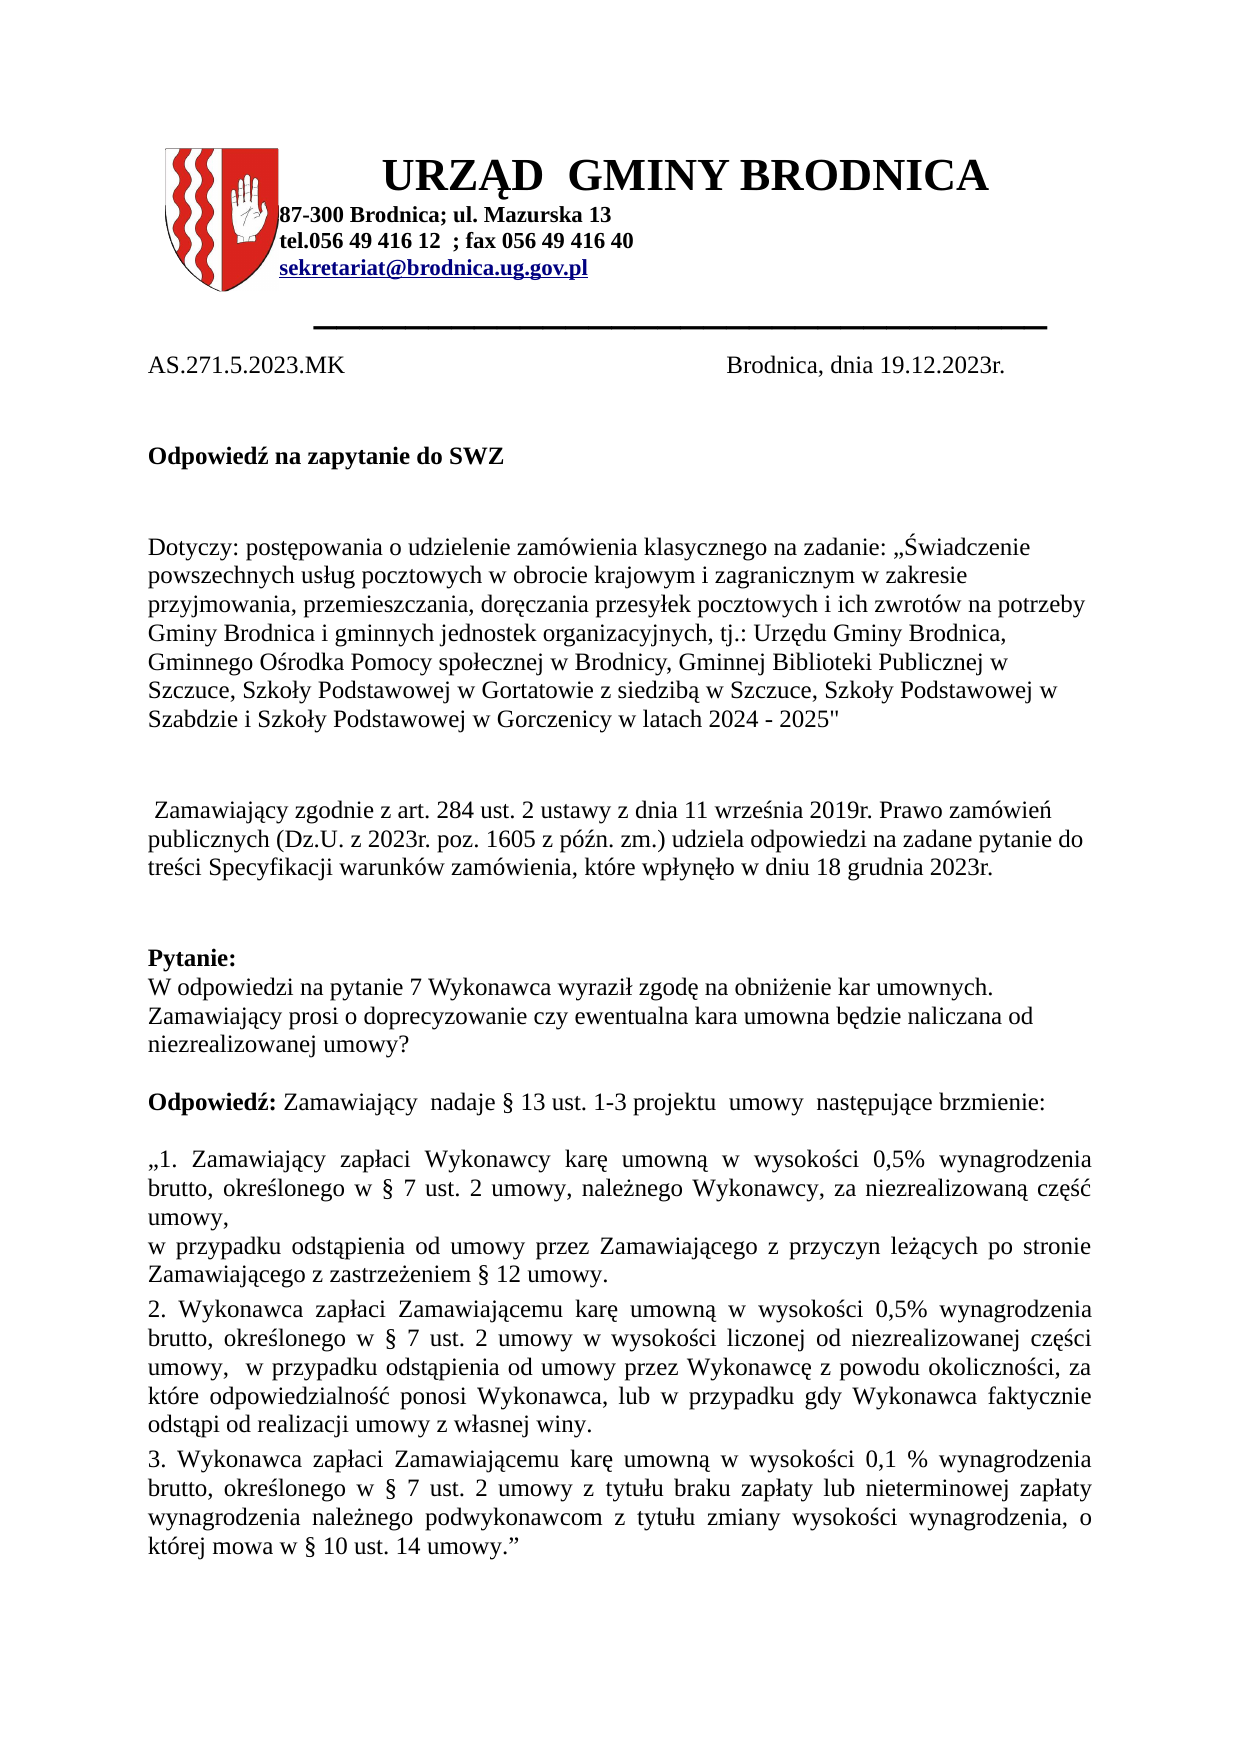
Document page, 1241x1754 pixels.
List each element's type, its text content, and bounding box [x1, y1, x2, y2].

text 3. Wykonawca zapłaci Zamawiającemu karę umowną w wysokości 0,1 % wynagrodzenia brutto, określonego w § 7 ust. 2 umowy z tytułu braku zapłaty lub nieterminowej zapłaty wynagrodzenia należnego podwykonawcom z tytułu zmiany wysokości wynagrodzenia, o której mowa w § 10 ust. 14 umowy.” [148, 1444, 1093, 1559]
text Zamawiający zgodnie z art. 284 ust. 2 ustawy z dnia 11 września 2019r. Prawo zamówień publicznych (Dz.U. z 2023r. poz. 1605 z późn. zm.) udziela odpowiedzi na zadane pytanie do treści Specyfikacji warunków zamówienia, które wpłynęło w dniu 18 grudnia 2023r. [148, 795, 1093, 881]
text [148, 254, 197, 280]
text W odpowiedzi na pytanie 7 Wykonawca wyraził zgodę na obniżenie kar umownych. Zamawiający prosi o doprecyzowanie czy ewentualna kara umowna będzie naliczana od niezrealizowanej umowy? [148, 972, 1093, 1058]
text Odpowiedź: Zamawiający nadaje § 13 ust. 1-3 projektu umowy następujące brzmienie: [148, 1087, 1093, 1116]
text Odpowiedź na zapytanie do SWZ [148, 441, 1093, 469]
text 2. Wykonawca zapłaci Zamawiającemu karę umowną w wysokości 0,5% wynagrodzenia brutto, określonego w § 7 ust. 2 umowy w wysokości liczonej od niezrealizowanej części umowy, w przypadku odstąpienia od umowy przez Wykonawcę z powodu okoliczności, za które odpowiedzialność ponosi Wykonawca, lub w przypadku gdy Wykonawca faktycznie odstąpi od realizacji umowy z własnej winy. [148, 1294, 1093, 1438]
text Pytanie: [148, 943, 1093, 972]
text „1. Zamawiający zapłaci Wykonawcy karę umowną w wysokości 0,5% wynagrodzenia brutto, określonego w § 7 ust. 2 umowy, należnego Wykonawcy, za niezrealizowaną część umowy, w przypadku odstąpienia od umowy przez Zamawiającego z przyczyn leżących po stronie Zamawiającego z zastrzeżeniem § 12 umowy. [148, 1144, 1093, 1288]
text ________________________________ [148, 281, 1093, 333]
text 87-300 Brodnica; ul. Mazurska 13 [279, 201, 1093, 227]
text tel.056 49 416 12 ; fax 056 49 416 40 [279, 227, 1093, 254]
text Dotyczy: postępowania o udzielenie zamówienia klasycznego na zadanie: „Świadczenie powszechnych usług pocztowych w obrocie krajowym i zagranicznym w zakresie przyjmowania, przemieszczania, doręczania przesyłek pocztowych i ich zwrotów na potrzeby Gminy Brodnica i gminnych jednostek organizacyjnych, tj.: Urzędu Gminy Brodnica, Gminnego Ośrodka Pomocy społecznej w Brodnicy, Gminnej Biblioteki Publicznej w Szczuce, Szkoły Podstawowej w Gortatowie z siedzibą w Szczuce, Szkoły Podstawowej w Szabdzie i Szkoły Podstawowej w Gorczenicy w latach 2024 - 2025" [148, 532, 1093, 733]
text [148, 148, 165, 200]
text sekretariat@brodnica.ug.gov.pl [279, 254, 1093, 280]
text URZĄD GMINY BRODNICA [279, 148, 1093, 200]
text AS.271.5.2023.MK Brodnica, dnia 19.12.2023r. [148, 350, 1093, 379]
